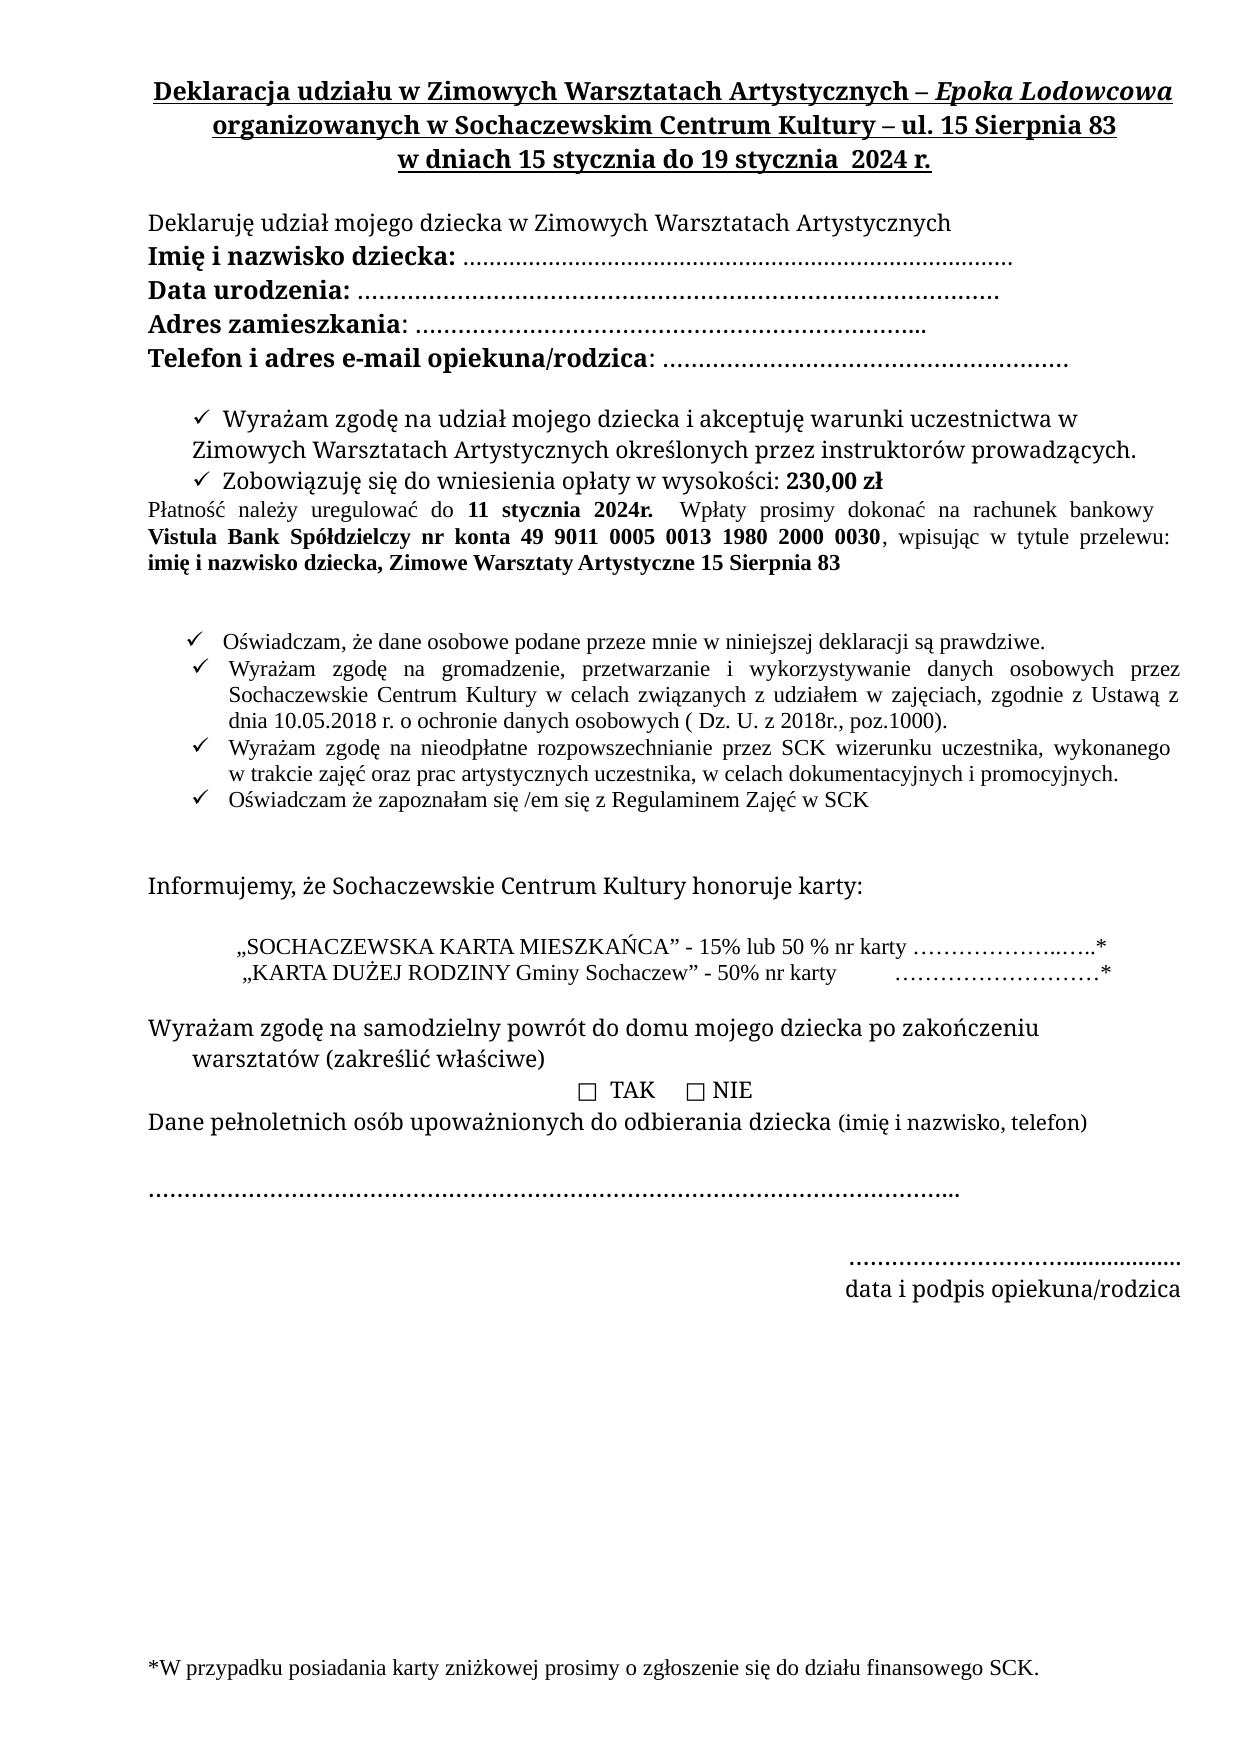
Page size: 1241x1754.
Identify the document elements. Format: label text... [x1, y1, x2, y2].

text Informujemy, że Sochaczewskie Centrum Kultury honoruje karty: [148, 870, 1181, 902]
text …………………………………………………………………………………………………... [148, 1171, 1181, 1205]
list „SOCHACZEWSKA KARTA MIESZKAŃCA” - 15% lub 50 % nr karty ………………..…..* [236, 933, 1181, 959]
list Wyrażam zgodę na nieodpłatne rozpowszechnianie przez SCK wizerunku uczestnika, wykonanego w trakcie zajęć oraz prac artystycznych uczestnika, w celach dokumentacyjnych i promocyjnych. [191, 734, 1181, 786]
text Wyrażam zgodę na samodzielny powrót do domu mojego dziecka po zakończeniu [148, 1012, 1181, 1043]
text Telefon i adres e-mail opiekuna/rodzica: ………………………………………………… [148, 341, 1181, 375]
text Wyrażam zgodę na udział mojego dziecka i akceptuję warunki uczestnictwa w [148, 403, 1181, 434]
list Wyrażam zgodę na gromadzenie, przetwarzanie i wykorzystywanie danych osobowych przez Sochaczewskie Centrum Kultury w celach związanych z udziałem w zajęciach, zgodnie z Ustawą z dnia 10.05.2018 r. o ochronie danych osobowych ( Dz. U. z 2018r., poz.1000). [191, 654, 1181, 734]
text w dniach 15 stycznia do 19 stycznia 2024 r. [148, 142, 1181, 176]
text Zimowych Warsztatach Artystycznych określonych przez instruktorów prowadzących. [148, 434, 1181, 465]
text □ TAK □ NIE [148, 1074, 1181, 1106]
text …………………………................... [148, 1239, 1181, 1273]
text warsztatów (zakreślić właściwe) [192, 1043, 1181, 1074]
text Płatność należy uregulować do 11 stycznia 2024r. Wpłaty prosimy dokonać na rachunek bankowy Vistula Bank Spółdzielczy nr konta 49 9011 0005 0013 1980 2000 0030, wpisując w tytule przelewu: imię i nazwisko dziecka, Zimowe Warsztaty Artystyczne 15 Sierpnia 83 [148, 496, 1181, 576]
text Adres zamieszkania: ……………………………………………………………... [148, 307, 1181, 341]
text Dane pełnoletnich osób upoważnionych do odbierania dziecka (imię i nazwisko, telefon) [148, 1106, 1181, 1137]
text Zobowiązuję się do wniesienia opłaty w wysokości: 230,00 zł [148, 465, 1181, 496]
list „KARTA DUŻEJ RODZINY Gminy Sochaczew” - 50% nr karty ………………………* [236, 959, 1181, 986]
text data i podpis opiekuna/rodzica [148, 1273, 1181, 1304]
text Deklaracja udziału w Zimowych Warsztatach Artystycznych – Epoka Lodowcowa [148, 74, 1181, 108]
text Deklaruję udział mojego dziecka w Zimowych Warsztatach Artystycznych [148, 207, 1181, 238]
list Oświadczam, że dane osobowe podane przeze mnie w niniejszej deklaracji są prawdziwe. [185, 628, 1181, 654]
text organizowanych w Sochaczewskim Centrum Kultury – ul. 15 Sierpnia 83 [148, 108, 1181, 142]
list Oświadczam że zapoznałam się /em się z Regulaminem Zajęć w SCK [191, 786, 1181, 813]
text Data urodzenia: ……………………………………………………………………………… [148, 272, 1181, 307]
text Imię i nazwisko dziecka: ………………………………………………………………………… [148, 238, 1181, 272]
